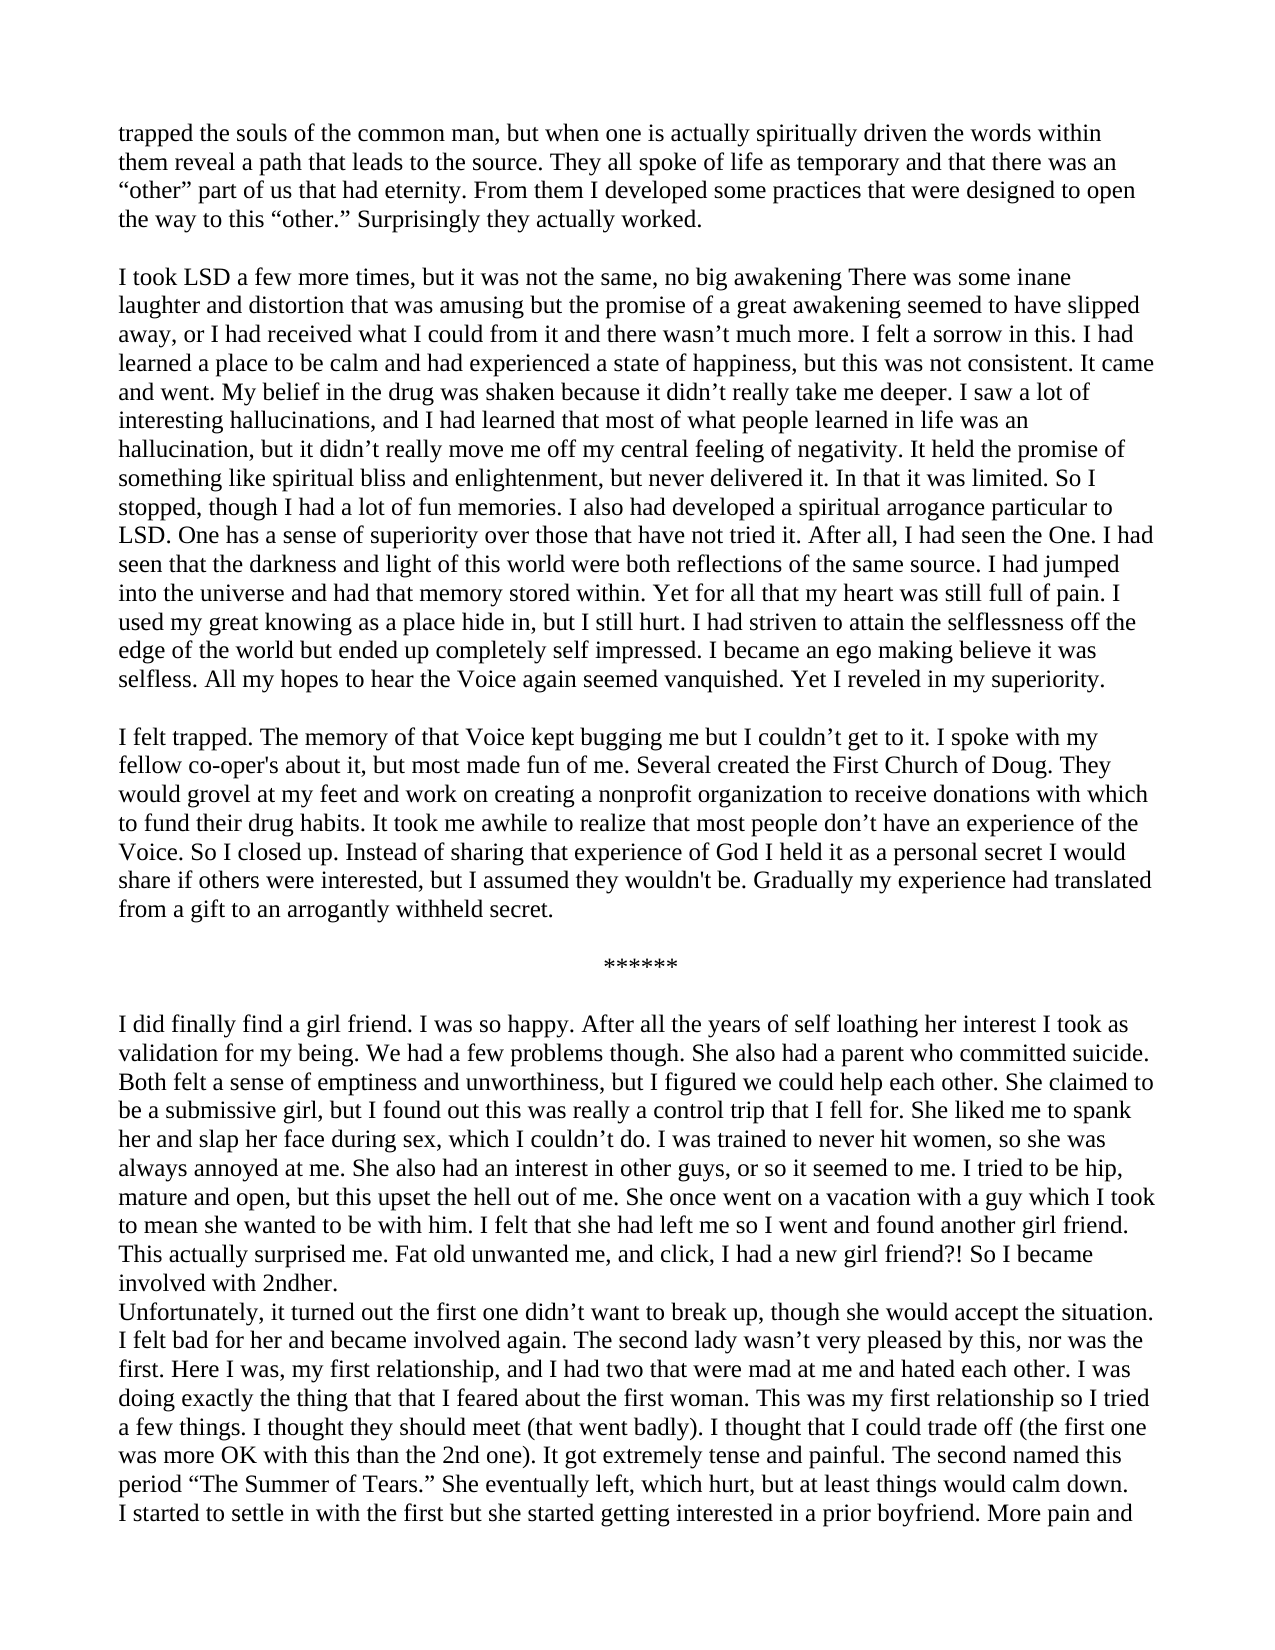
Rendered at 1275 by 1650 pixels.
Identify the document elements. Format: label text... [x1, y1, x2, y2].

text I took LSD a few more times, but it was not the same, no big awakening There was some inane laughter and distortion that was amusing but the promise of a great awakening seemed to have slipped away, or I had received what I could from it and there wasn’t much more. I felt a sorrow in this. I had learned a place to be calm and had experienced a state of happiness, but this was not consistent. It came and went. My belief in the drug was shaken because it didn’t really take me deeper. I saw a lot of interesting hallucinations, and I had learned that most of what people learned in life was an hallucination, but it didn’t really move me off my central feeling of negativity. It held the promise of something like spiritual bliss and enlightenment, but never delivered it. In that it was limited. So I stopped, though I had a lot of fun memories. I also had developed a spiritual arrogance particular to LSD. One has a sense of superiority over those that have not tried it. After all, I had seen the One. I had seen that the darkness and light of this world were both reflections of the same source. I had jumped into the universe and had that memory stored within. Yet for all that my heart was still full of pain. I used my great knowing as a place hide in, but I still hurt. I had striven to attain the selflessness off the edge of the world but ended up completely self impressed. I became an ego making believe it was selfless. All my hopes to hear the Voice again seemed vanquished. Yet I reveled in my superiority. [118, 262, 1157, 693]
text ****** [118, 952, 1157, 981]
text I started to settle in with the first but she started getting interested in a prior boyfriend. More pain and [118, 1498, 1157, 1527]
text Unfortunately, it turned out the first one didn’t want to break up, though she would accept the situation. I felt bad for her and became involved again. The second lady wasn’t very pleased by this, nor was the first. Here I was, my first relationship, and I had two that were mad at me and hated each other. I was doing exactly the thing that that I feared about the first woman. This was my first relationship so I tried a few things. I thought they should meet (that went badly). I thought that I could trade off (the first one was more OK with this than the 2nd one). It got extremely tense and painful. The second named this period “The Summer of Tears.” She eventually left, which hurt, but at least things would calm down. [118, 1297, 1157, 1498]
text trapped the souls of the common man, but when one is actually spiritually driven the words within them reveal a path that leads to the source. They all spoke of life as temporary and that there was an “other” part of us that had eternity. From them I developed some practices that were designed to open the way to this “other.” Surprisingly they actually worked. [118, 118, 1157, 233]
text I felt trapped. The memory of that Voice kept bugging me but I couldn’t get to it. I spoke with my fellow co-oper's about it, but most made fun of me. Several created the First Church of Doug. They would grovel at my feet and work on creating a nonprofit organization to receive donations with which to fund their drug habits. It took me awhile to realize that most people don’t have an experience of the Voice. So I closed up. Instead of sharing that experience of God I held it as a personal secret I would share if others were interested, but I assumed they wouldn't be. Gradually my experience had translated from a gift to an arrogantly withheld secret. [118, 722, 1157, 923]
text I did finally find a girl friend. I was so happy. After all the years of self loathing her interest I took as validation for my being. We had a few problems though. She also had a parent who committed suicide. Both felt a sense of emptiness and unworthiness, but I figured we could help each other. She claimed to be a submissive girl, but I found out this was really a control trip that I fell for. She liked me to spank her and slap her face during sex, which I couldn’t do. I was trained to never hit women, so she was always annoyed at me. She also had an interest in other guys, or so it seemed to me. I tried to be hip, mature and open, but this upset the hell out of me. She once went on a vacation with a guy which I took to mean she wanted to be with him. I felt that she had left me so I went and found another girl friend. This actually surprised me. Fat old unwanted me, and click, I had a new girl friend?! So I became involved with 2ndher. [118, 1009, 1157, 1297]
